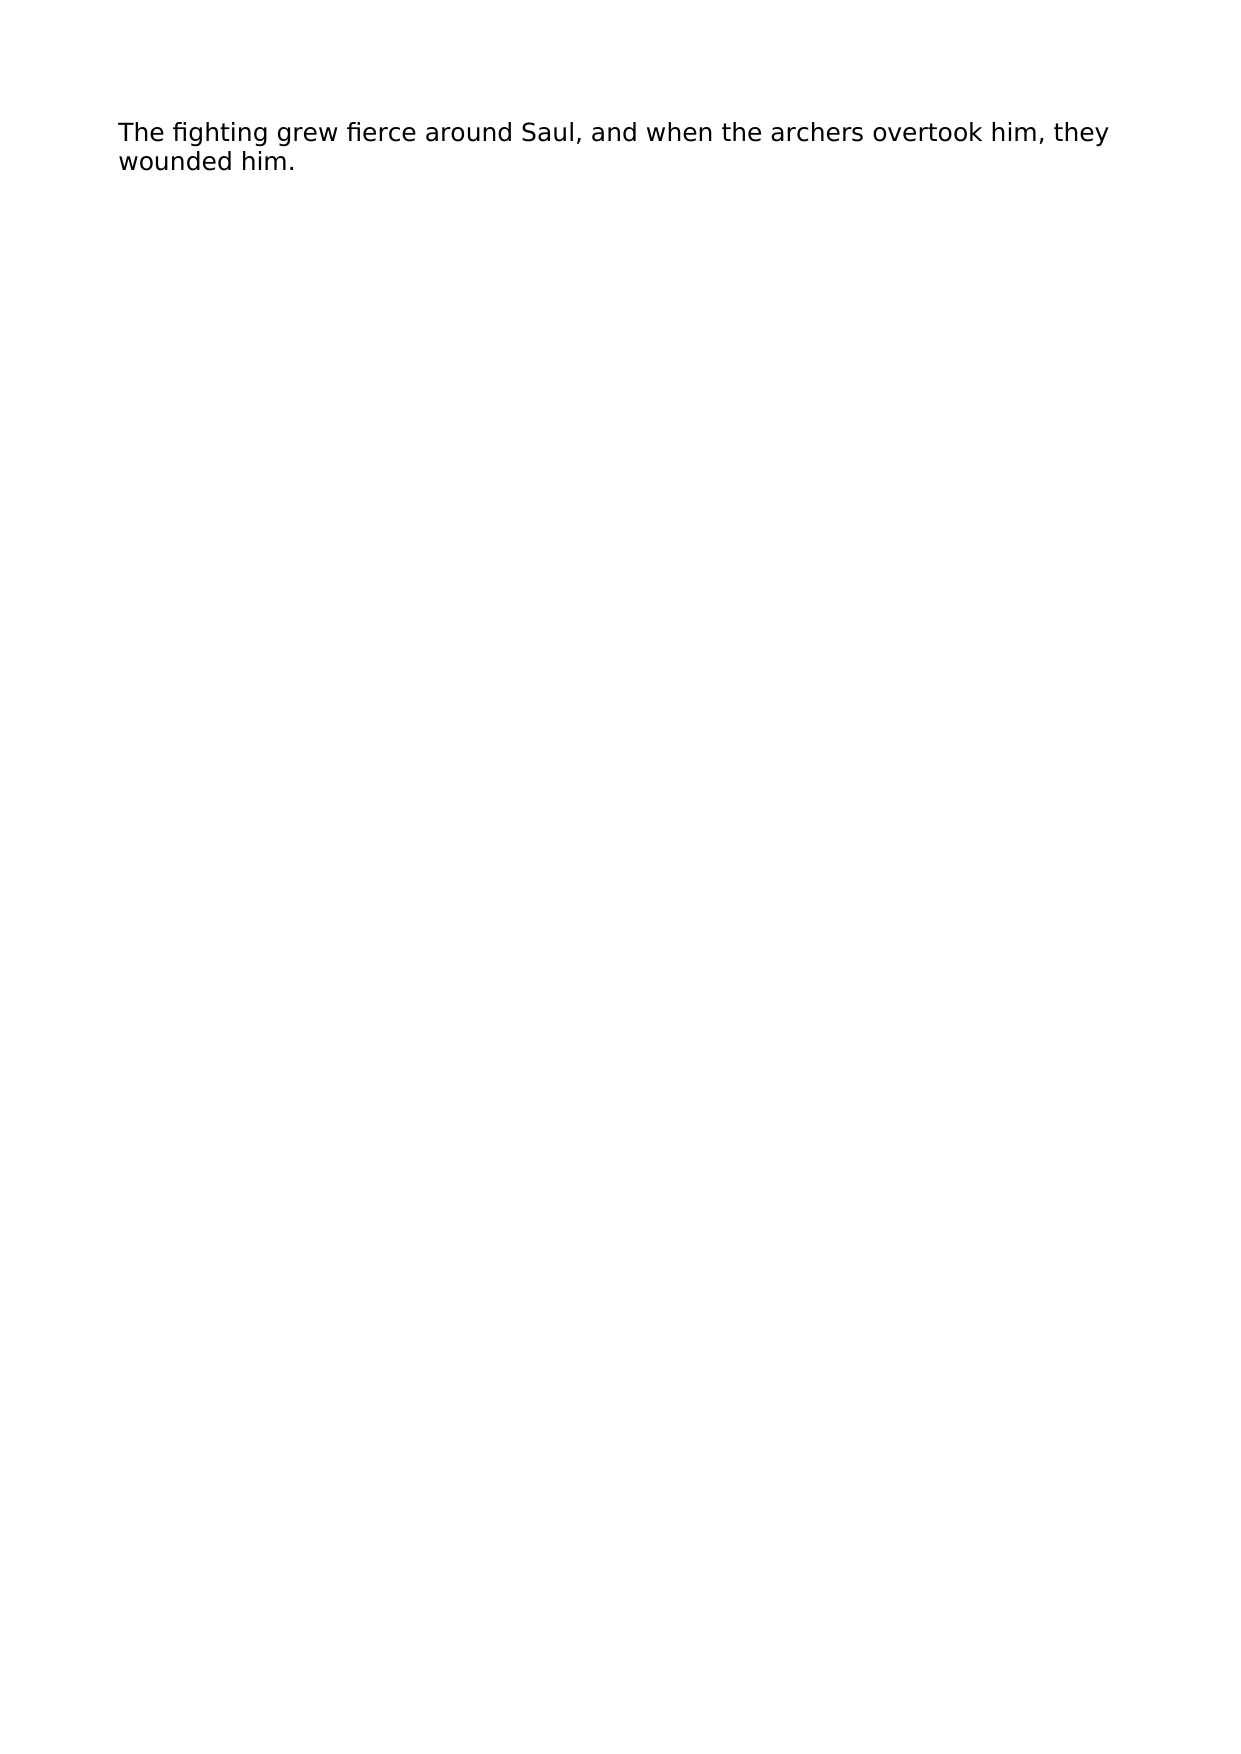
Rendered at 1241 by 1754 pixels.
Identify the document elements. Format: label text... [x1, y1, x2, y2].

text The fighting grew fierce around Saul, and when the archers overtook him, they wounded him. [118, 118, 1122, 176]
